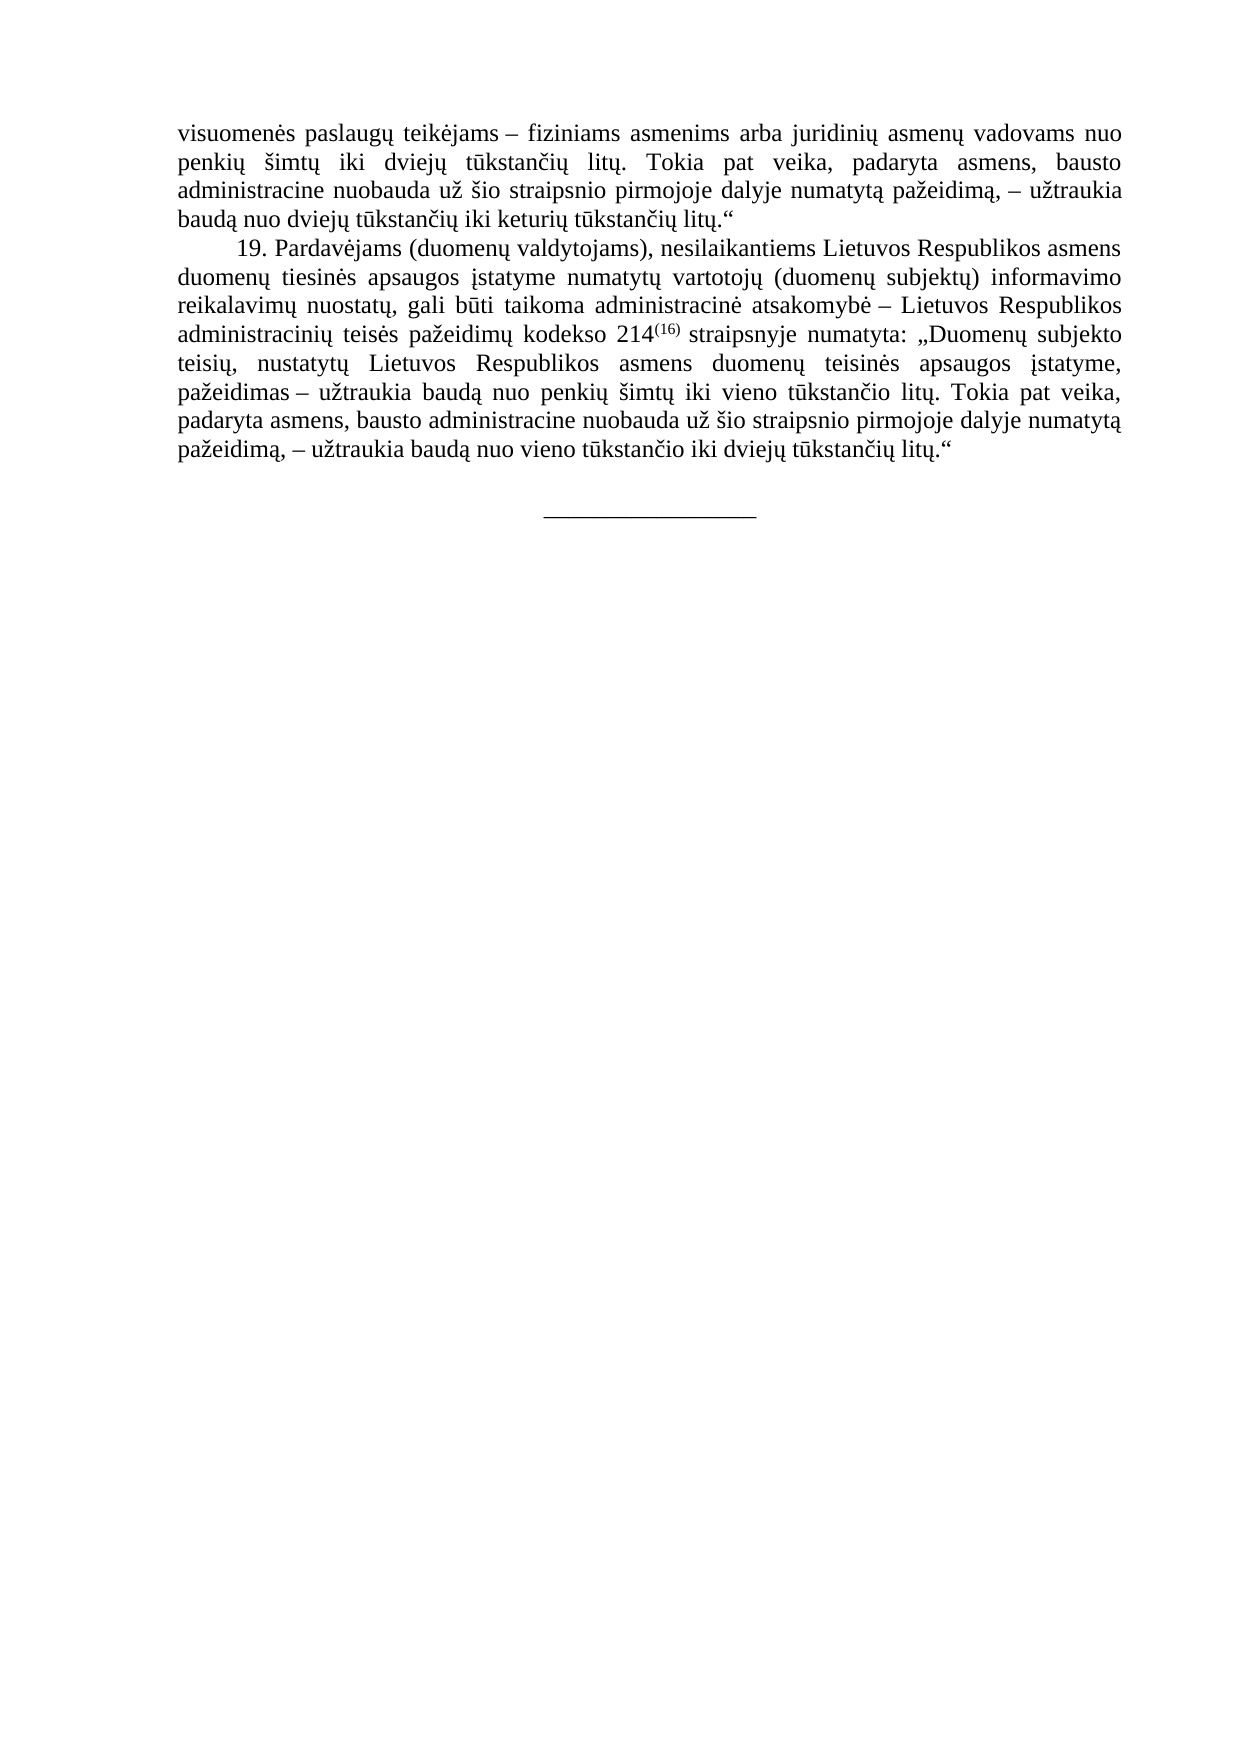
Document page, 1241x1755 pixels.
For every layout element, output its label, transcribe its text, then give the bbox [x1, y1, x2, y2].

text visuomenės paslaugų teikėjams – fiziniams asmenims arba juridinių asmenų vadovams nuo penkių šimtų iki dviejų tūkstančių litų. Tokia pat veika, padaryta asmens, bausto administracine nuobauda už šio straipsnio pirmojoje dalyje numatytą pažeidimą, – užtraukia baudą nuo dviejų tūkstančių iki keturių tūkstančių litų.“ [177, 118, 1122, 233]
text _________________ [177, 492, 1122, 521]
text 19. Pardavėjams (duomenų valdytojams), nesilaikantiems Lietuvos Respublikos asmens duomenų tiesinės apsaugos įstatyme numatytų vartotojų (duomenų subjektų) informavimo reikalavimų nuostatų, gali būti taikoma administracinė atsakomybė – Lietuvos Respublikos administracinių teisės pažeidimų kodekso 214(16) straipsnyje numatyta: „Duomenų subjekto teisių, nustatytų Lietuvos Respublikos asmens duomenų teisinės apsaugos įstatyme, pažeidimas – užtraukia baudą nuo penkių šimtų iki vieno tūkstančio litų. Tokia pat veika, padaryta asmens, bausto administracine nuobauda už šio straipsnio pirmojoje dalyje numatytą pažeidimą, – užtraukia baudą nuo vieno tūkstančio iki dviejų tūkstančių litų.“ [177, 233, 1122, 463]
